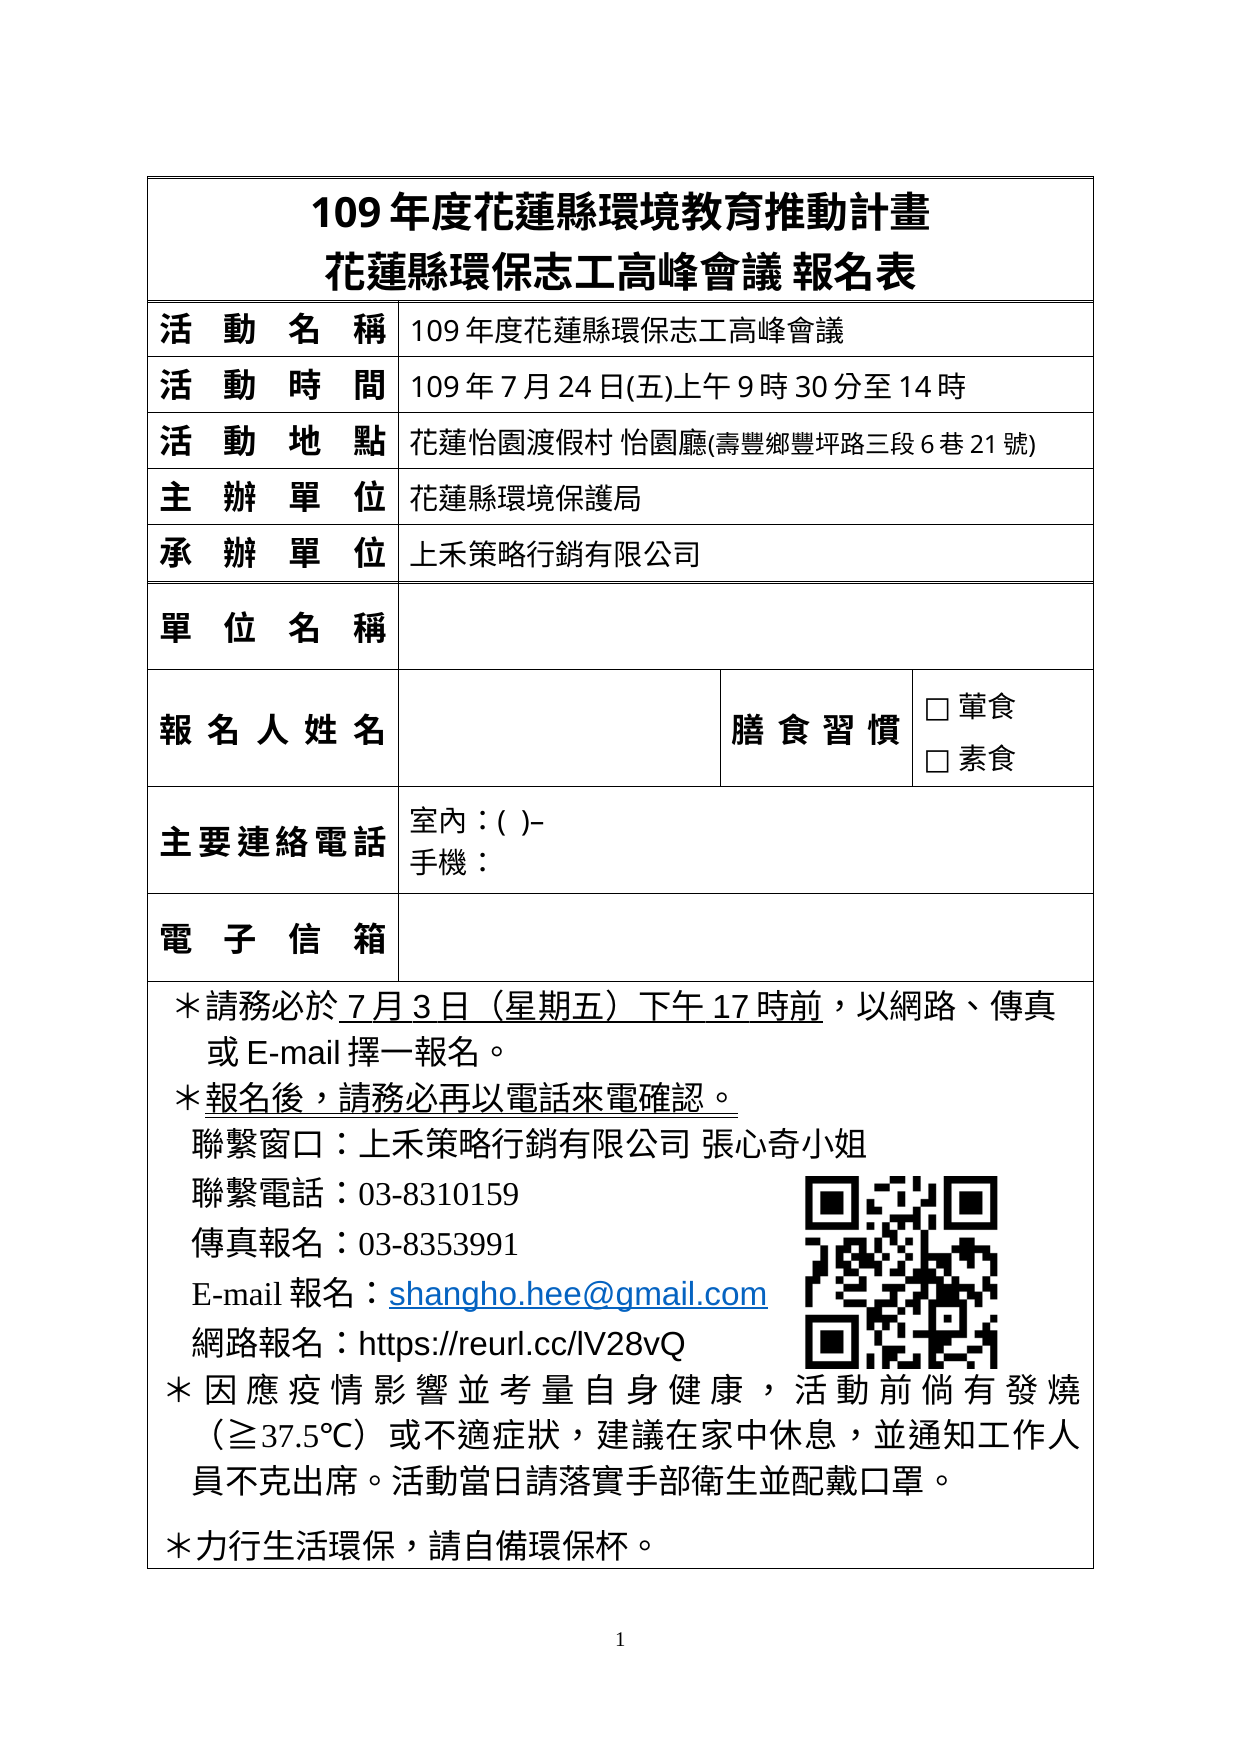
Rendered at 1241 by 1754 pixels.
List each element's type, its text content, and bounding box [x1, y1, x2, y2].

table_cell ＊請務必於 7月3日（星期五）下午17時前，以網路、傳真或E-mail擇一報名。 ＊報名後，請務必再以電話來電確認。 聯繫窗口：上禾策略行銷有限公司 張心奇小姐 聯繫電話：03-8310159 傳真報名：03-8353991 E-mail報名：shangho.hee@gmail.com 網路報名：https://reurl.cc/lV28vQ ＊因應疫情影響並考量自身健康，活動前倘有發燒（≧37.5℃）或不適症狀，建議在家中休息，並通知工作人員不克出席。活動當日請落實手部衛生並配戴口罩。 ＊力行生活環保，請自備環保杯。 [148, 982, 1093, 1567]
table_cell 主辦單位 [148, 469, 398, 524]
table_cell 活動名稱 [148, 303, 398, 356]
table_cell 膳食習慣 [721, 670, 912, 786]
picture [805, 1176, 998, 1369]
table_cell 活動地點 [148, 413, 398, 468]
table_cell [399, 894, 1093, 981]
table_cell 活動時間 [148, 357, 398, 412]
table_cell 室內：( )– 手機： [399, 787, 1093, 892]
table_cell 花蓮縣環境保護局 [399, 469, 1093, 524]
table_header 109年度花蓮縣環境教育推動計畫 花蓮縣環保志工高峰會議 報名表 [148, 179, 1093, 300]
table_cell □ 葷食 □ 素食 [913, 670, 1093, 786]
table_cell 電子信箱 [148, 894, 398, 981]
table_cell 109年7月24日(五)上午9時30分至14時 [399, 357, 1093, 412]
table_cell [399, 584, 1093, 669]
table_cell 上禾策略行銷有限公司 [399, 525, 1093, 581]
table_cell [399, 670, 720, 786]
table_cell 109年度花蓮縣環保志工高峰會議 [399, 303, 1093, 356]
table_cell 承辦單位 [148, 525, 398, 581]
table_cell 花蓮怡園渡假村 怡園廳(壽豐鄉豐坪路三段6巷21號) [399, 413, 1093, 468]
table_cell 報名人姓名 [148, 670, 398, 786]
table_cell 主要連絡電話 [148, 787, 398, 892]
table_cell 單位名稱 [148, 584, 398, 669]
